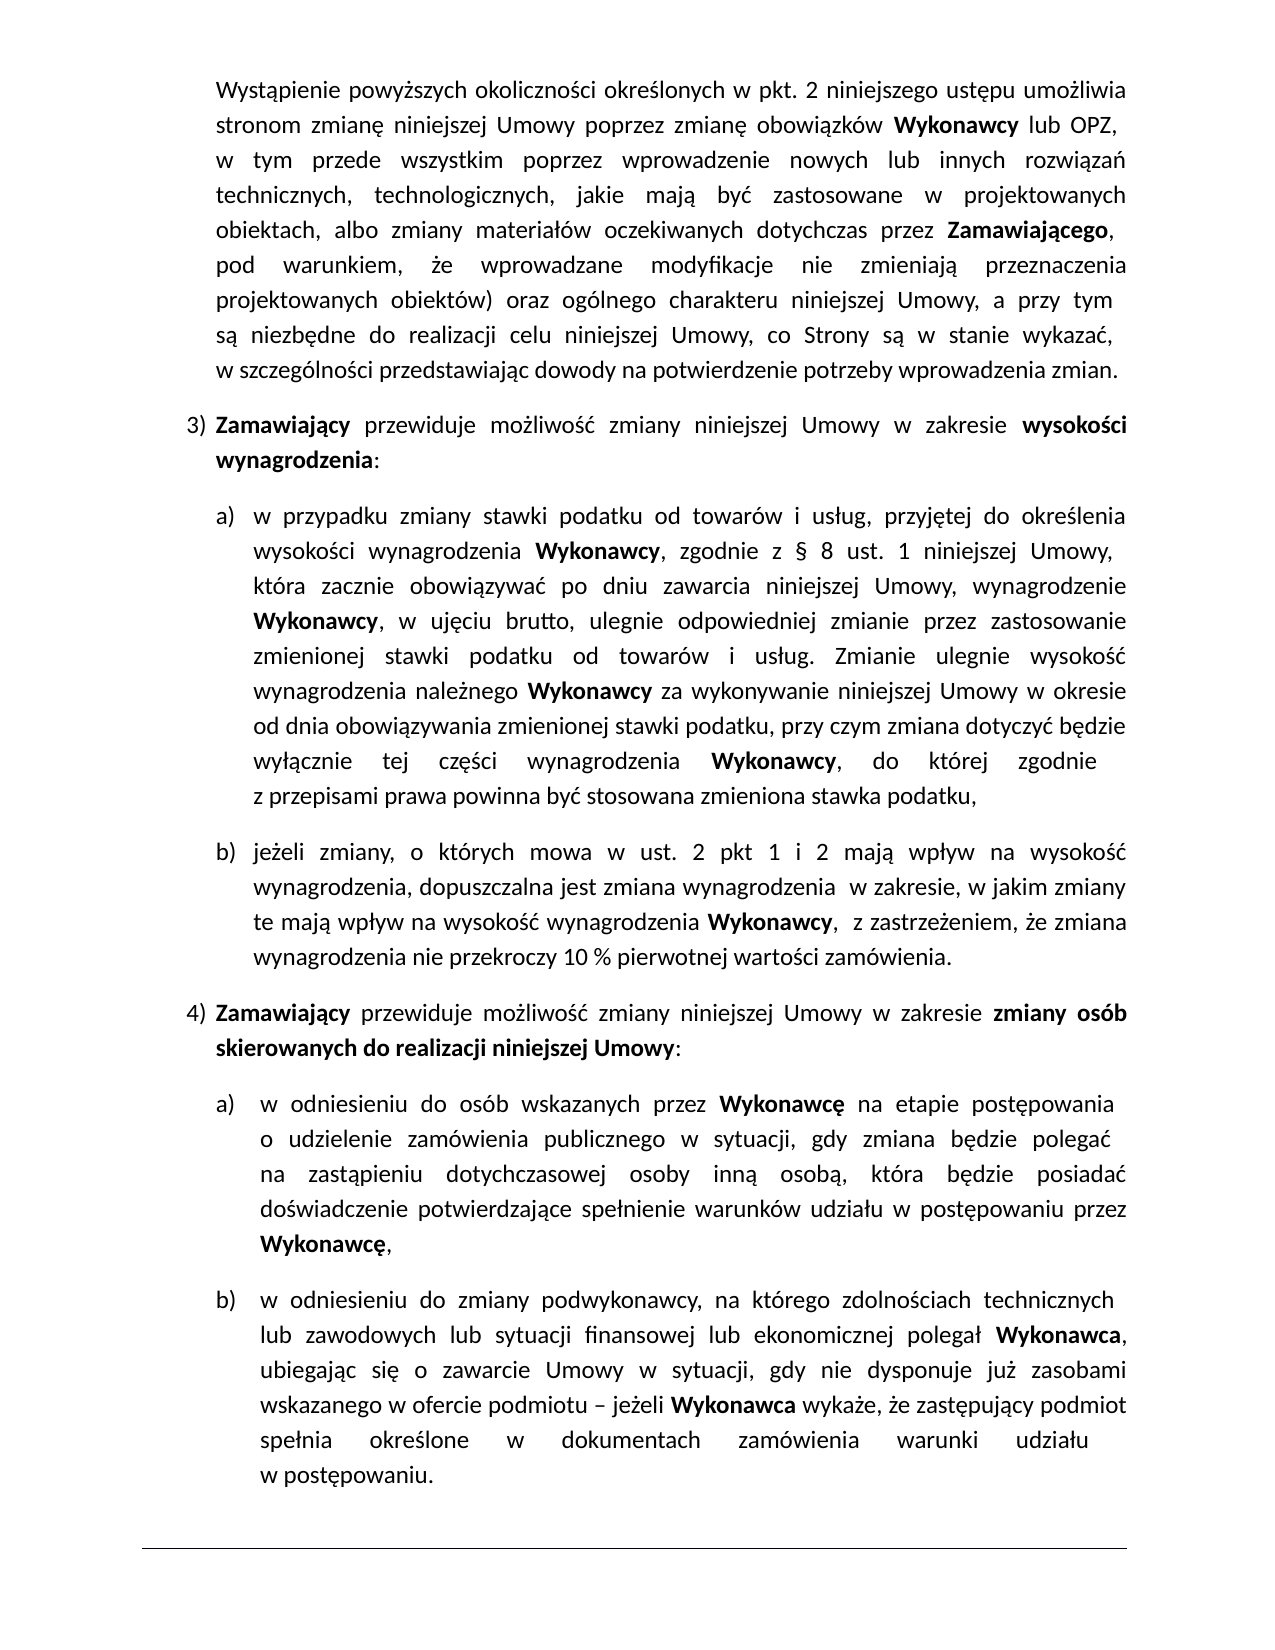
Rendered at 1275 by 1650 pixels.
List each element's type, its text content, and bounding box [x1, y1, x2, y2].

list w odniesieniu do osób wskazanych przez Wykonawcę na etapie postępowania o udzielenie zamówienia publicznego w sytuacji, gdy zmiana będzie polegać na zastąpieniu dotychczasowej osoby inną osobą, która będzie posiadać doświadczenie potwierdzające spełnienie warunków udziału w postępowaniu przez Wykonawcę, [216, 1088, 1127, 1258]
list Zamawiający przewiduje możliwość zmiany niniejszej Umowy w zakresie wysokości wynagrodzenia: [186, 409, 1127, 475]
text Wystąpienie powyższych okoliczności określonych w pkt. 2 niniejszego ustępu umożliwia stronom zmianę niniejszej Umowy poprzez zmianę obowiązków Wykonawcy lub OPZ, w tym przede wszystkim poprzez wprowadzenie nowych lub innych rozwiązań technicznych, technologicznych, jakie mają być zastosowane w projektowanych obiektach, albo zmiany materiałów oczekiwanych dotychczas przez Zamawiającego, pod warunkiem, że wprowadzane modyfikacje nie zmieniają przeznaczenia projektowanych obiektów) oraz ogólnego charakteru niniejszej Umowy, a przy tym są niezbędne do realizacji celu niniejszej Umowy, co Strony są w stanie wykazać, w szczególności przedstawiając dowody na potwierdzenie potrzeby wprowadzenia zmian. [216, 74, 1127, 384]
list Zamawiający przewiduje możliwość zmiany niniejszej Umowy w zakresie zmiany osób skierowanych do realizacji niniejszej Umowy: [186, 997, 1127, 1063]
list jeżeli zmiany, o których mowa w ust. 2 pkt 1 i 2 mają wpływ na wysokość wynagrodzenia, dopuszczalna jest zmiana wynagrodzenia w zakresie, w jakim zmiany te mają wpływ na wysokość wynagrodzenia Wykonawcy, z zastrzeżeniem, że zmiana wynagrodzenia nie przekroczy 10 % pierwotnej wartości zamówienia. [216, 836, 1127, 972]
list w odniesieniu do zmiany podwykonawcy, na którego zdolnościach technicznych lub zawodowych lub sytuacji finansowej lub ekonomicznej polegał Wykonawca, ubiegając się o zawarcie Umowy w sytuacji, gdy nie dysponuje już zasobami wskazanego w ofercie podmiotu – jeżeli Wykonawca wykaże, że zastępujący podmiot spełnia określone w dokumentach zamówienia warunki udziału w postępowaniu. [216, 1284, 1127, 1489]
list w przypadku zmiany stawki podatku od towarów i usług, przyjętej do określenia wysokości wynagrodzenia Wykonawcy, zgodnie z § 8 ust. 1 niniejszej Umowy, która zacznie obowiązywać po dniu zawarcia niniejszej Umowy, wynagrodzenie Wykonawcy, w ujęciu brutto, ulegnie odpowiedniej zmianie przez zastosowanie zmienionej stawki podatku od towarów i usług. Zmianie ulegnie wysokość wynagrodzenia należnego Wykonawcy za wykonywanie niniejszej Umowy w okresie od dnia obowiązywania zmienionej stawki podatku, przy czym zmiana dotyczyć będzie wyłącznie tej części wynagrodzenia Wykonawcy, do której zgodnie z przepisami prawa powinna być stosowana zmieniona stawka podatku, [216, 500, 1127, 811]
